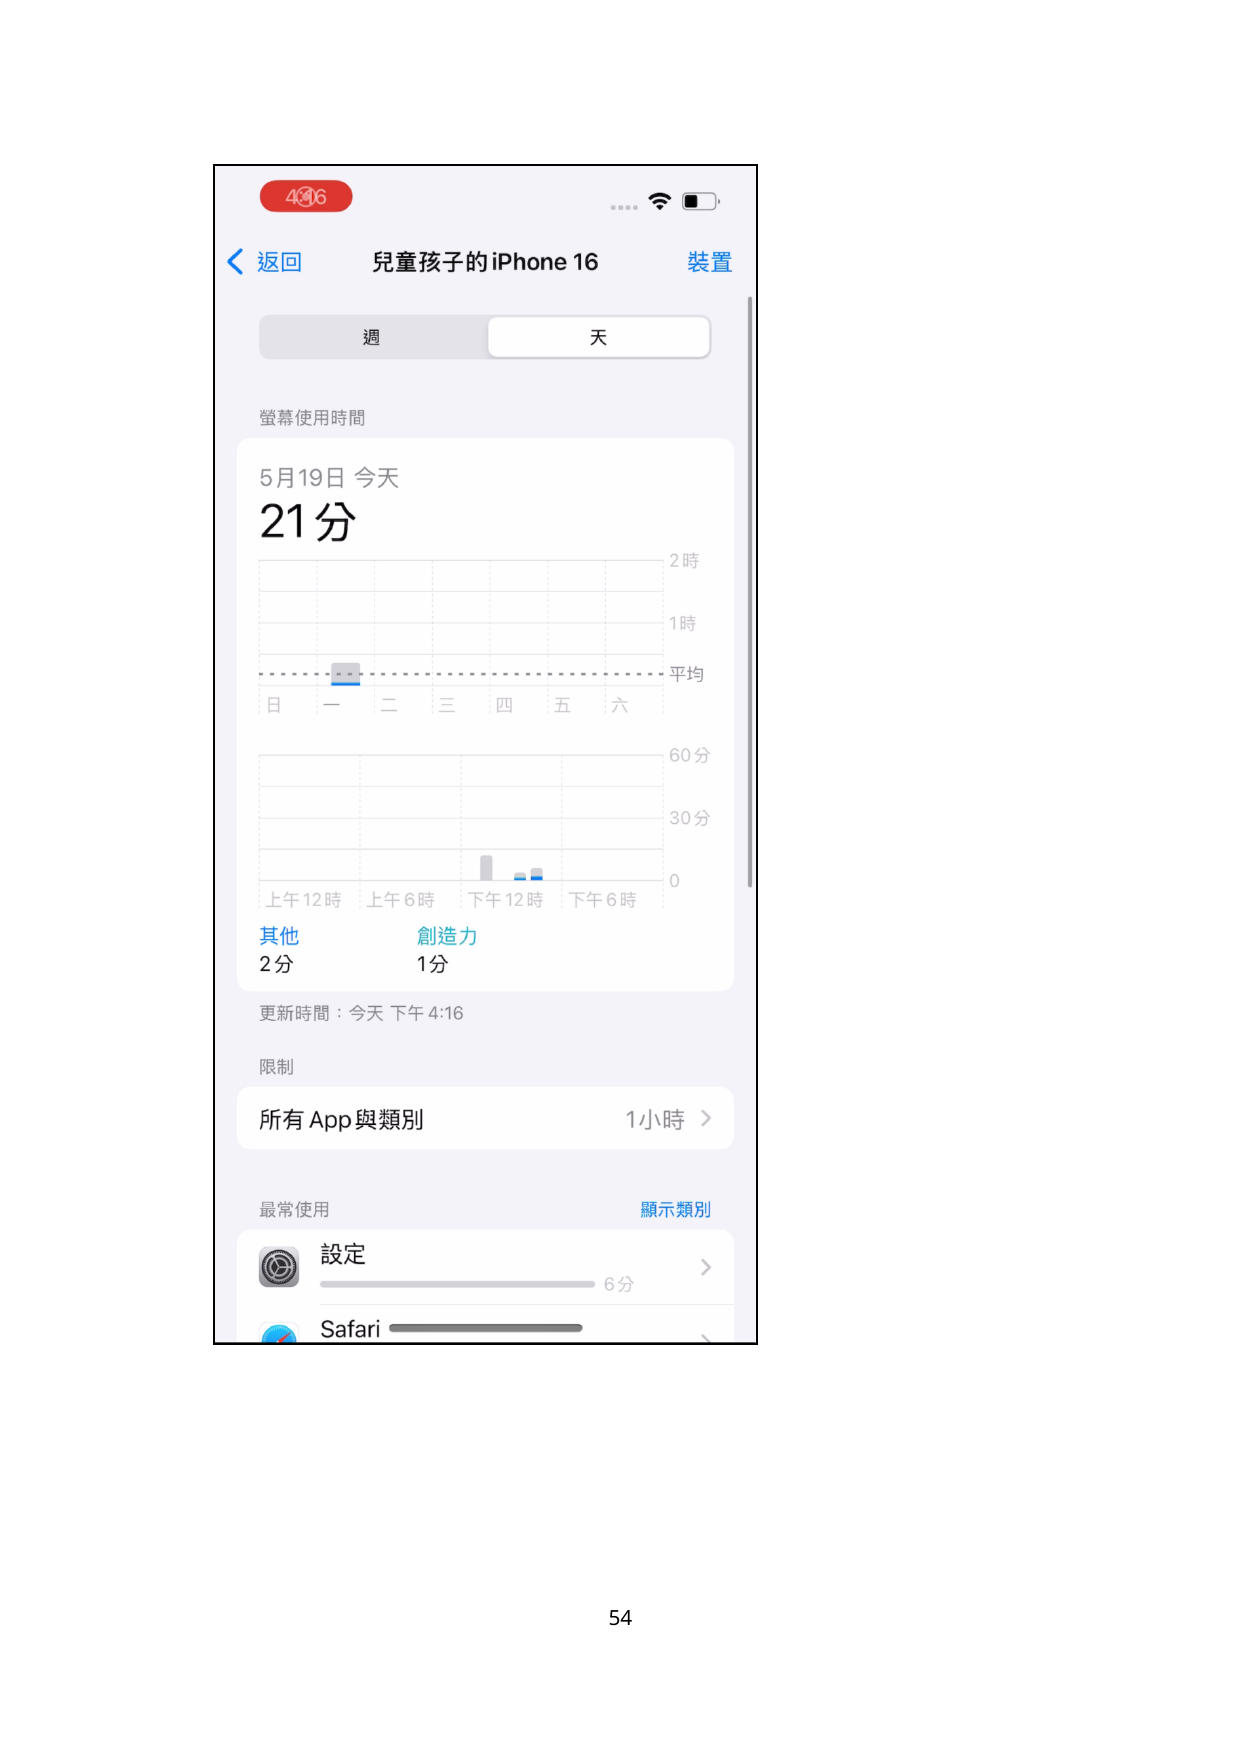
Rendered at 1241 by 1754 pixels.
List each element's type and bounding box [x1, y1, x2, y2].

picture [215, 166, 756, 1343]
